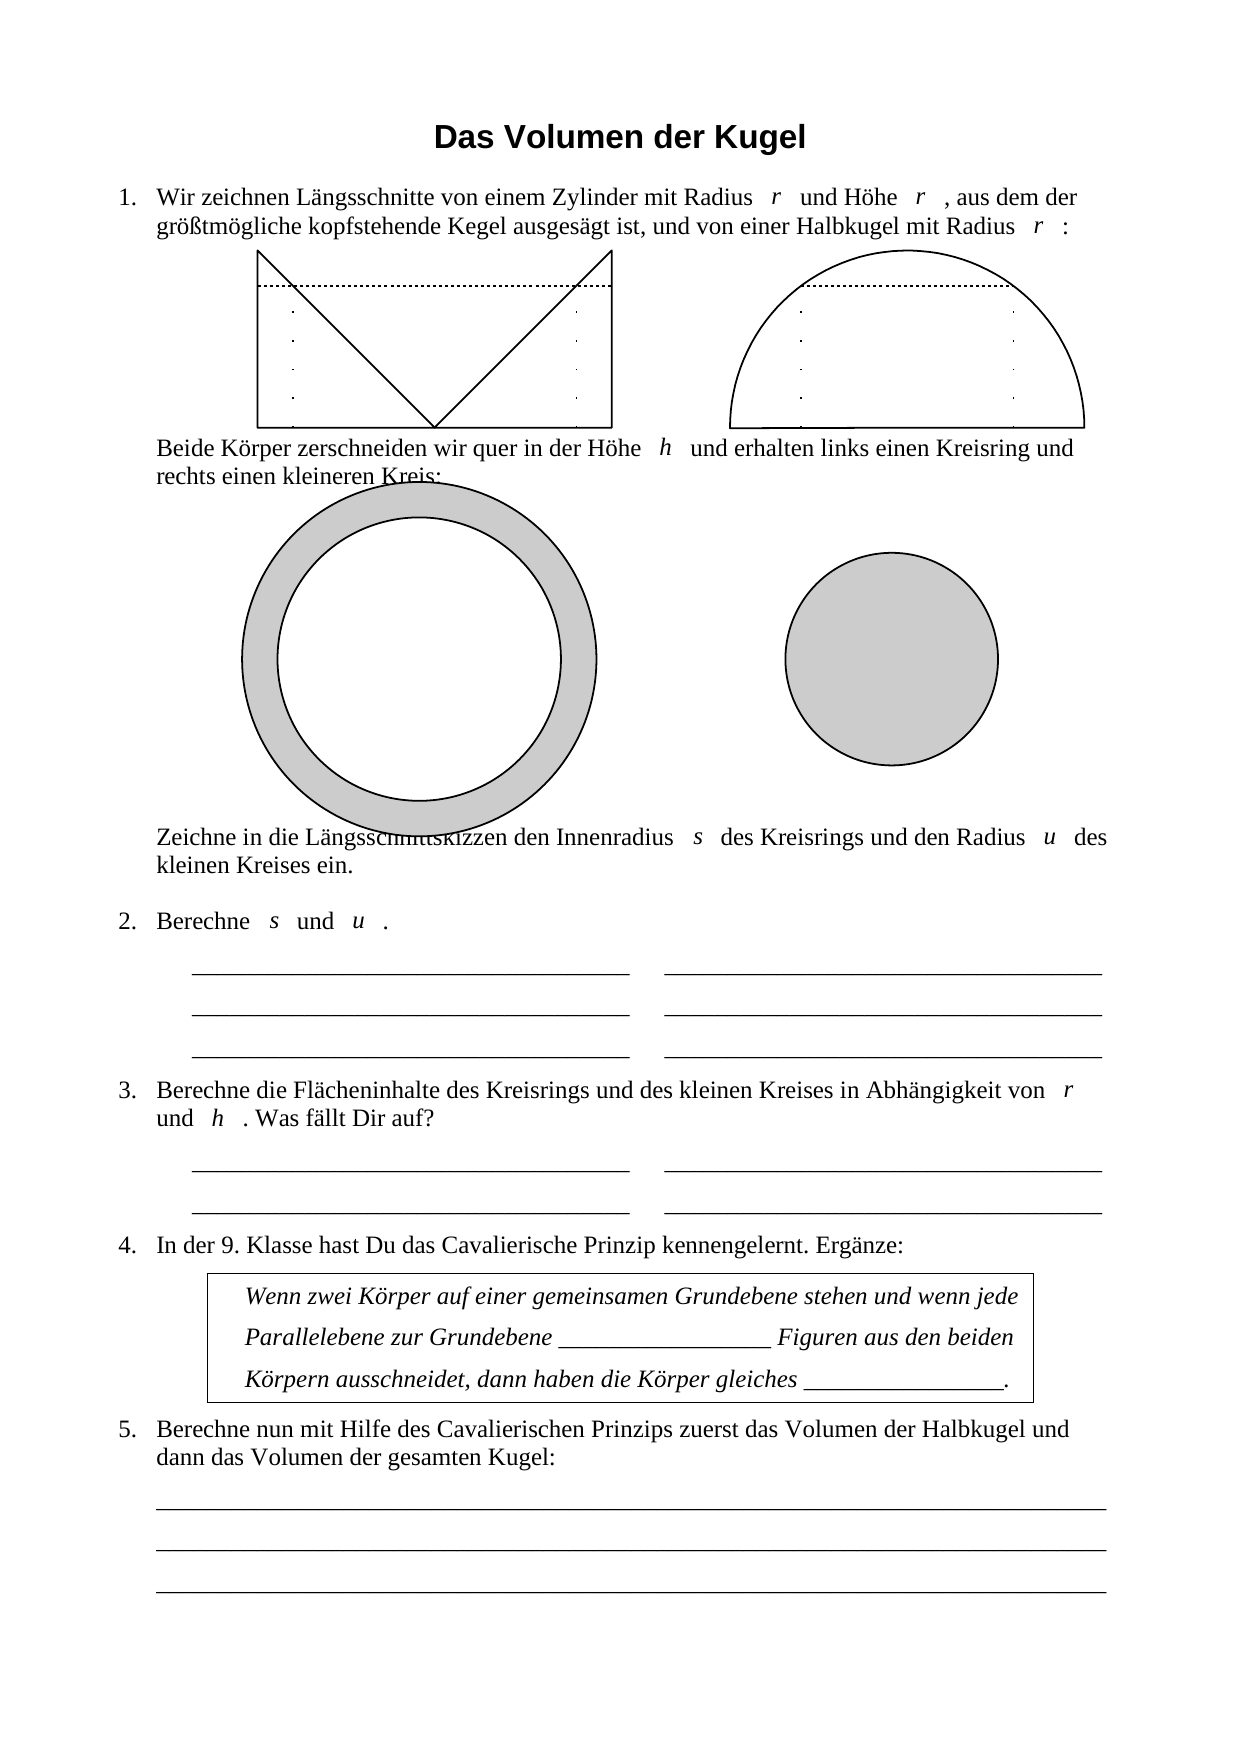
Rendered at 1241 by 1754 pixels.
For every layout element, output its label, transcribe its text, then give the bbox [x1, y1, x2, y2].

list In der 9. Klasse hast Du das Cavalierische Prinzip kennengelernt. Ergänze: [118, 1231, 1122, 1259]
list Berechneund. [118, 907, 1122, 935]
list ____________________________________________________________________________ [118, 1485, 1122, 1513]
list Wenn zwei Körper auf einer gemeinsamen Grundebene stehen und wenn jede Parallelebene zur Grundebene _________________ Figuren aus den beiden Körpern ausschneidet, dann haben die Körper gleiches ________________. [208, 1274, 1033, 1402]
table_header ___________________________________ ___________________________________ [650, 1133, 1122, 1231]
list Berechne nun mit Hilfe des Cavalierischen Prinzips zuerst das Volumen der Halbkugel und dann das Volumen der gesamten Kugel: [118, 1416, 1122, 1471]
list Zeichne in die Längsschnittskizzen den Innenradiusdes Kreisrings und den Radiusdes kleinen Kreises ein. [118, 823, 1122, 879]
list ____________________________________________________________________________ [118, 1526, 1122, 1554]
table_header ___________________________________ ___________________________________ [177, 1133, 649, 1231]
list Berechne die Flächeninhalte des Kreisrings und des kleinen Kreises in Abhängigkeit vonund. Was fällt Dir auf? [118, 1076, 1122, 1133]
list Wir zeichnen Längsschnitte von einem Zylinder mit Radiusund Höhe, aus dem der größtmögliche kopfstehende Kegel ausgesägt ist, und von einer Halbkugel mit Radius: [118, 183, 1122, 240]
table_header ___________________________________ ___________________________________ ___________________________________ [177, 935, 649, 1076]
text Das Volumen der Kugel [118, 118, 1122, 155]
list Beide Körper zerschneiden wir quer in der Höheund erhalten links einen Kreisring und rechts einen kleineren Kreis: [118, 434, 1122, 490]
table_header ___________________________________ ___________________________________ ___________________________________ [650, 935, 1122, 1076]
list ____________________________________________________________________________ [118, 1568, 1122, 1596]
